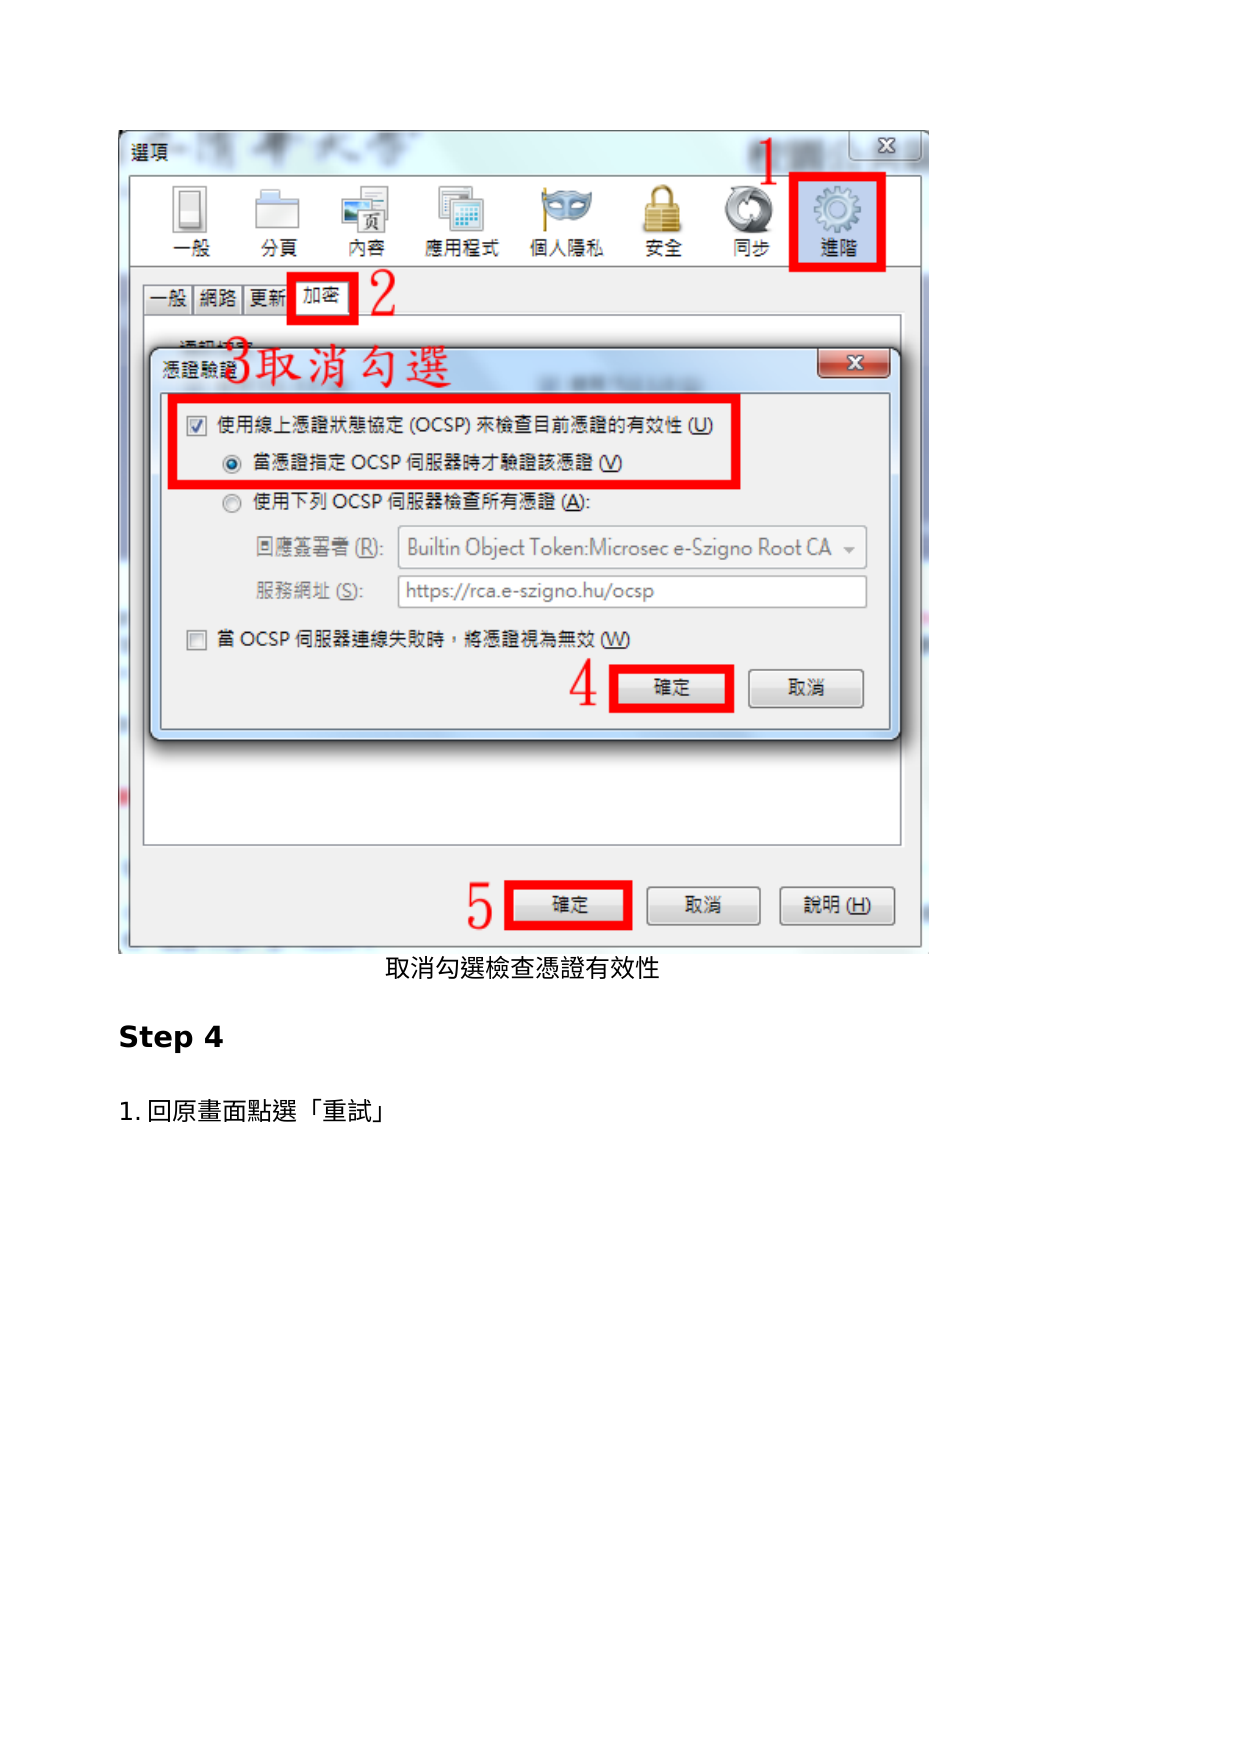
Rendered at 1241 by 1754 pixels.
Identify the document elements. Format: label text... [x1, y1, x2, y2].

picture [118, 130, 929, 954]
text 取消勾選檢查憑證有效性 [118, 954, 929, 983]
list 回原畫面點選「重試」 [118, 1097, 1122, 1126]
subtitle Step 4 [118, 1021, 1122, 1055]
